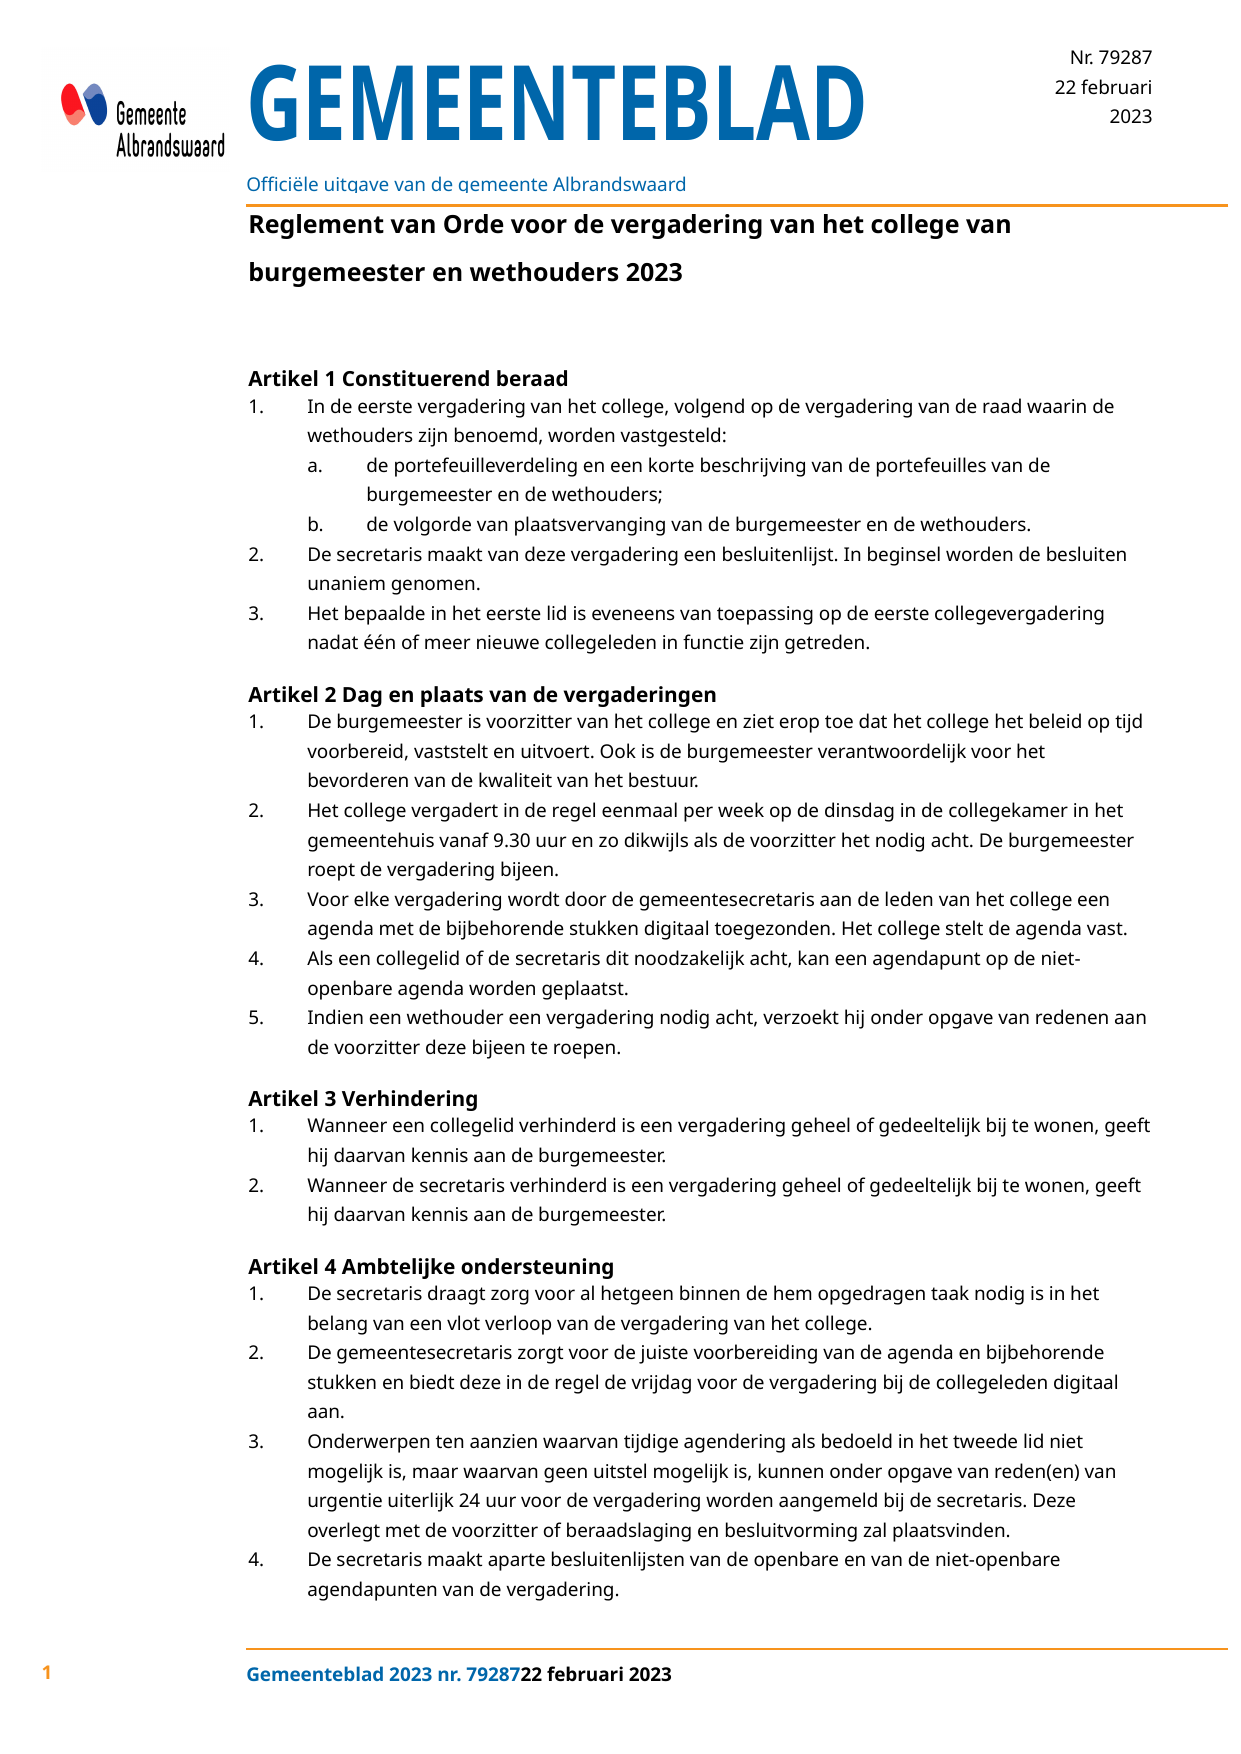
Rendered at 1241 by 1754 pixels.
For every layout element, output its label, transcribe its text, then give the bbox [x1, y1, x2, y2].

text Artikel 2 Dag en plaats van de vergaderingen [248, 680, 1152, 708]
text Artikel 4 Ambtelijke ondersteuning [248, 1252, 1152, 1280]
list Het college vergadert in de regel eenmaal per week op de dinsdag in de collegekamer in het gemeentehuis vanaf 9.30 uur en zo dikwijls als de voorzitter het nodig acht. De burgemeester roept de vergadering bijeen. [248, 797, 1152, 882]
text Artikel 3 Verhindering [248, 1084, 1152, 1113]
list Voor elke vergadering wordt door de gemeentesecretaris aan de leden van het college een agenda met de bijbehorende stukken digitaal toegezonden. Het college stelt de agenda vast. [248, 886, 1152, 941]
list Als een collegelid of de secretaris dit noodzakelijk acht, kan een agendapunt op de niet-openbare agenda worden geplaatst. [248, 945, 1152, 1000]
list Wanneer de secretaris verhinderd is een vergadering geheel of gedeeltelijk bij te wonen, geeft hij daarvan kennis aan de burgemeester. [248, 1172, 1152, 1227]
list de volgorde van plaatsvervanging van de burgemeester en de wethouders. [307, 511, 1152, 537]
list Het bepaalde in het eerste lid is eveneens van toepassing op de eerste collegevergadering nadat één of meer nieuwe collegeleden in functie zijn getreden. [248, 600, 1152, 655]
text Reglement van Orde voor de vergadering van het college van burgemeester en wethouders 2023 [248, 207, 1152, 288]
list De secretaris draagt zorg voor al hetgeen binnen de hem opgedragen taak nodig is in het belang van een vlot verloop van de vergadering van het college. [248, 1280, 1152, 1336]
list Onderwerpen ten aanzien waarvan tijdige agendering als bedoeld in het tweede lid niet mogelijk is, maar waarvan geen uitstel mogelijk is, kunnen onder opgave van reden(en) van urgentie uiterlijk 24 uur voor de vergadering worden aangemeld bij de secretaris. Deze overlegt met de voorzitter of beraadslaging en besluitvorming zal plaatsvinden. [248, 1428, 1152, 1543]
list Indien een wethouder een vergadering nodig acht, verzoekt hij onder opgave van redenen aan de voorzitter deze bijeen te roepen. [248, 1004, 1152, 1059]
list De secretaris maakt aparte besluitenlijsten van de openbare en van de niet-openbare agendapunten van de vergadering. [248, 1547, 1152, 1602]
text Artikel 1 Constituerend beraad [248, 364, 1152, 393]
list De burgemeester is voorzitter van het college en ziet erop toe dat het college het beleid op tijd voorbereid, vaststelt en uitvoert. Ook is de burgemeester verantwoordelijk voor het bevorderen van de kwaliteit van het bestuur. [248, 708, 1152, 793]
list In de eerste vergadering van het college, volgend op de vergadering van de raad waarin de wethouders zijn benoemd, worden vastgesteld: [248, 393, 1152, 448]
list De secretaris maakt van deze vergadering een besluitenlijst. In beginsel worden de besluiten unaniem genomen. [248, 541, 1152, 596]
list de portefeuilleverdeling en een korte beschrijving van de portefeuilles van de burgemeester en de wethouders; [307, 452, 1152, 507]
picture [41, 47, 231, 172]
list De gemeentesecretaris zorgt voor de juiste voorbereiding van de agenda en bijbehorende stukken en biedt deze in de regel de vrijdag voor de vergadering bij de collegeleden digitaal aan. [248, 1339, 1152, 1424]
list Wanneer een collegelid verhinderd is een vergadering geheel of gedeeltelijk bij te wonen, geeft hij daarvan kennis aan de burgemeester. [248, 1113, 1152, 1168]
